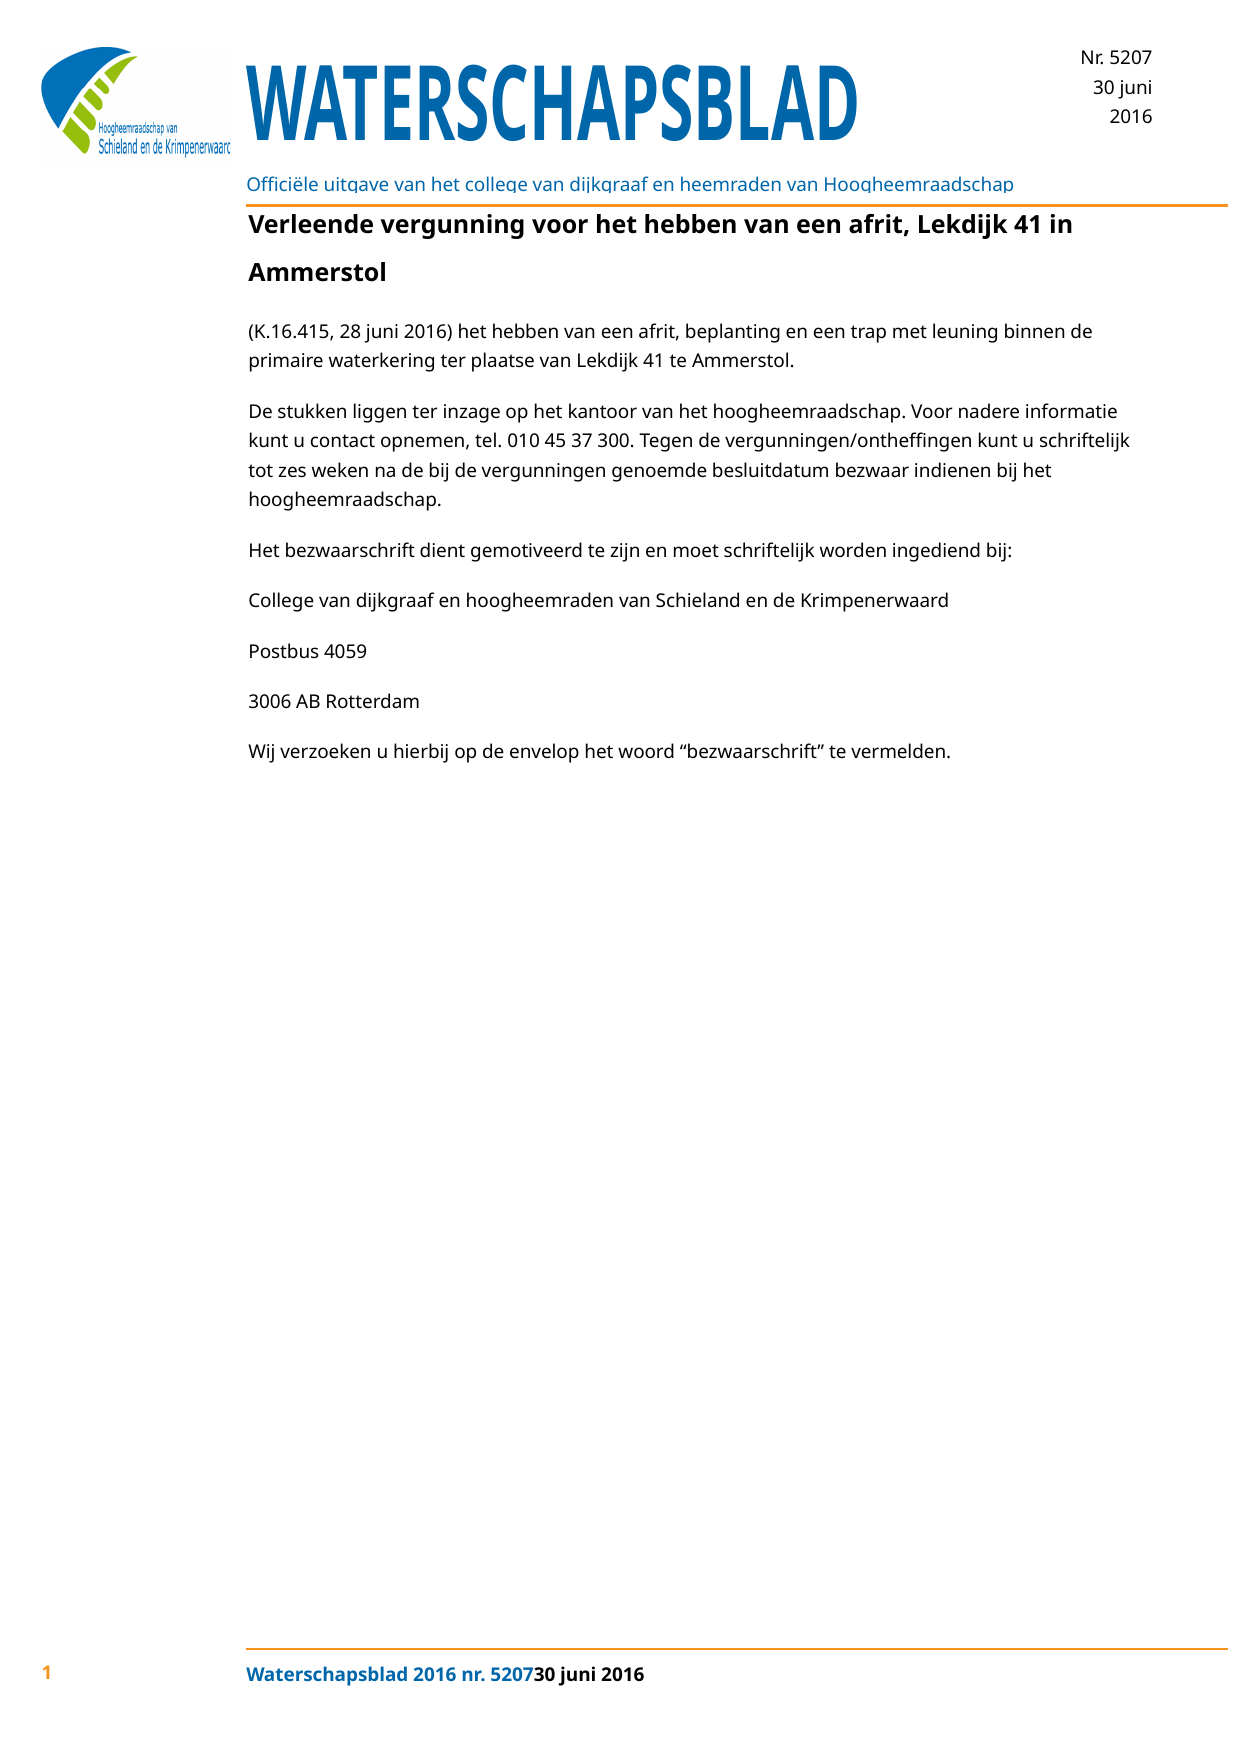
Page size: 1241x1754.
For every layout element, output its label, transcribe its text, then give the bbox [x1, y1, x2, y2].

text 3006 AB Rotterdam [248, 688, 1152, 714]
text Het bezwaarschrift dient gemotiveerd te zijn en moet schriftelijk worden ingediend bij: [248, 537, 1152, 563]
picture [41, 47, 231, 172]
text De stukken liggen ter inzage op het kantoor van het hoogheemraadschap. Voor nadere informatie kunt u contact opnemen, tel. 010 45 37 300. Tegen de vergunningen/ontheffingen kunt u schriftelijk tot zes weken na de bij de vergunningen genoemde besluitdatum bezwaar indienen bij het hoogheemraadschap. [248, 398, 1152, 512]
text Postbus 4059 [248, 638, 1152, 664]
text Verleende vergunning voor het hebben van een afrit, Lekdijk 41 in Ammerstol [248, 207, 1152, 288]
text College van dijkgraaf en hoogheemraden van Schieland en de Krimpenerwaard [248, 587, 1152, 613]
text (K.16.415, 28 juni 2016) het hebben van een afrit, beplanting en een trap met leuning binnen de primaire waterkering ter plaatse van Lekdijk 41 te Ammerstol. [248, 318, 1152, 373]
text Wij verzoeken u hierbij op de envelop het woord “bezwaarschrift” te vermelden. [248, 739, 1152, 764]
